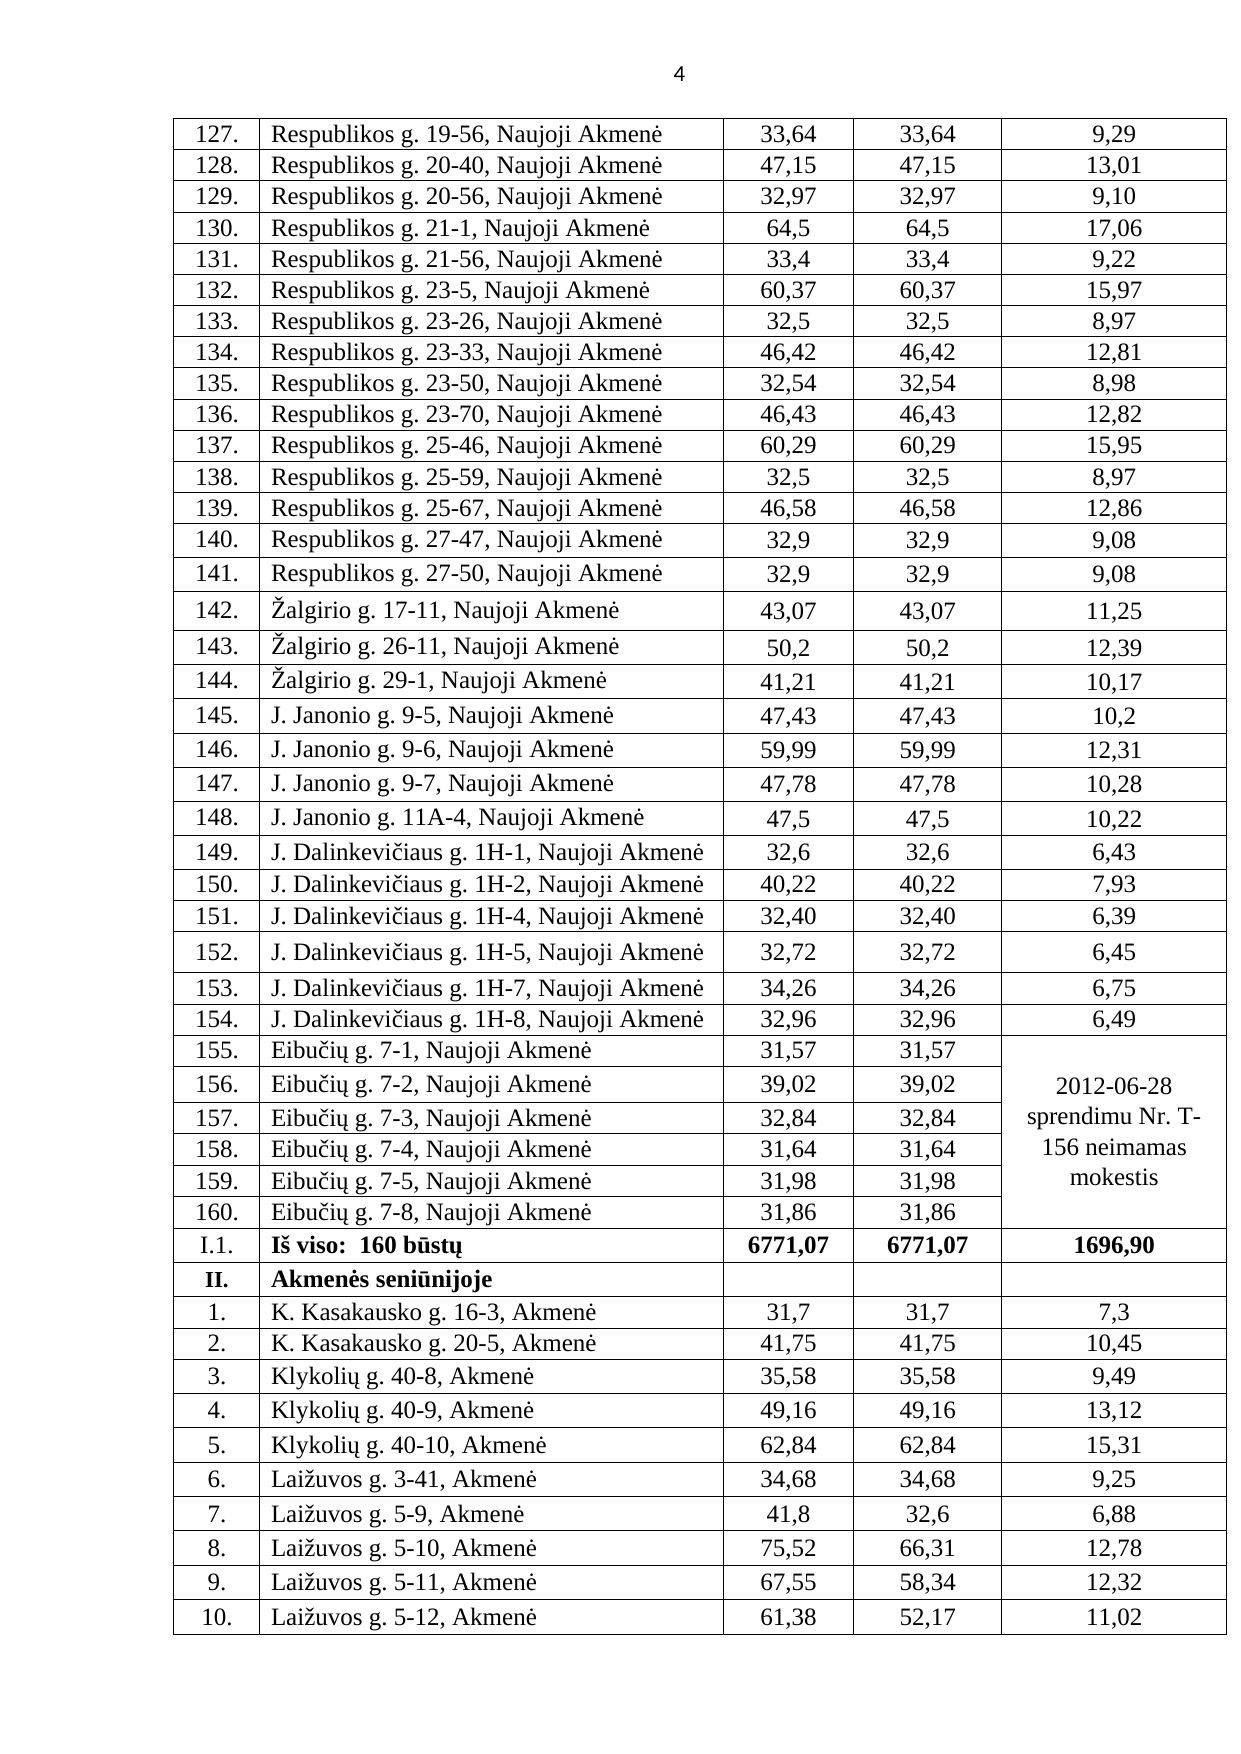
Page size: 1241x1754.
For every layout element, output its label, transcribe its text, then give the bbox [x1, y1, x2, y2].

table_cell 6. [174, 1463, 259, 1496]
table_cell 31,86 [854, 1197, 1001, 1227]
table_cell Respublikos g. 20-56, Naujoji Akmenė [260, 181, 723, 212]
table_cell 6,49 [1002, 1005, 1226, 1034]
table_cell J. Janonio g. 9-7, Naujoji Akmenė [260, 768, 723, 801]
table_cell 10,2 [1002, 699, 1226, 733]
table_cell Žalgirio g. 29-1, Naujoji Akmenė [260, 665, 723, 698]
table_cell [1227, 1004, 1240, 1034]
table_cell 32,54 [854, 368, 1001, 398]
table_cell 155. [174, 1036, 259, 1066]
table_cell [724, 1263, 853, 1296]
table_cell [1227, 733, 1240, 767]
table_cell Žalgirio g. 17-11, Naujoji Akmenė [260, 592, 723, 630]
table_cell [1227, 1393, 1240, 1427]
table_cell 47,15 [724, 150, 853, 180]
table_cell 12,31 [1002, 734, 1226, 767]
table_cell [1227, 149, 1240, 180]
table_cell 39,02 [724, 1067, 853, 1102]
table_cell 31,7 [854, 1297, 1001, 1327]
table_cell Laižuvos g. 5-12, Akmenė [260, 1600, 723, 1633]
table_cell 31,64 [724, 1134, 853, 1164]
table_cell Laižuvos g. 5-10, Akmenė [260, 1531, 723, 1565]
table_cell 40,22 [724, 870, 853, 900]
table_cell 2012-06-28 sprendimu Nr. T-156 neimamas mokestis [1002, 1036, 1226, 1227]
table_cell [1227, 1035, 1240, 1066]
table_cell 46,43 [724, 400, 853, 429]
table_cell 32,9 [854, 524, 1001, 557]
table_cell Klykolių g. 40-9, Akmenė [260, 1394, 723, 1427]
table_cell 32,6 [854, 1497, 1001, 1530]
table_cell Eibučių g. 7-8, Naujoji Akmenė [260, 1197, 723, 1227]
table_cell 66,31 [854, 1531, 1001, 1565]
table_cell 41,21 [724, 665, 853, 698]
table_cell Eibučių g. 7-1, Naujoji Akmenė [260, 1036, 723, 1066]
table_cell [1227, 274, 1240, 305]
table_cell 17,06 [1002, 213, 1226, 243]
table_cell 35,58 [854, 1360, 1001, 1393]
table_cell 9,08 [1002, 558, 1226, 591]
table_cell Respublikos g. 25-46, Naujoji Akmenė [260, 431, 723, 461]
table_cell Respublikos g. 25-67, Naujoji Akmenė [260, 493, 723, 523]
table_cell 32,40 [854, 901, 1001, 931]
table_cell [1227, 180, 1240, 212]
table_cell 31,98 [854, 1166, 1001, 1196]
table_cell 15,95 [1002, 431, 1226, 461]
table_cell 35,58 [724, 1360, 853, 1393]
table_cell 8,98 [1002, 368, 1226, 398]
table_cell Respublikos g. 21-56, Naujoji Akmenė [260, 244, 723, 274]
table_cell 32,84 [724, 1103, 853, 1133]
table_cell 32,6 [854, 836, 1001, 868]
table_cell 60,37 [854, 275, 1001, 305]
table_cell 32,5 [854, 306, 1001, 336]
table_cell [1227, 399, 1240, 429]
table_cell 46,43 [854, 400, 1001, 429]
table_cell 31,98 [724, 1166, 853, 1196]
table_cell 127. [174, 119, 259, 149]
table_cell 5. [174, 1428, 259, 1462]
table_cell 32,96 [854, 1005, 1001, 1034]
table_cell 32,54 [724, 368, 853, 398]
table_cell [1227, 212, 1240, 243]
table_cell [1227, 1165, 1240, 1196]
table_cell 10,22 [1002, 802, 1226, 835]
table_cell [1227, 336, 1240, 367]
table_cell 9,49 [1002, 1360, 1226, 1393]
table_cell Klykolių g. 40-10, Akmenė [260, 1428, 723, 1462]
table_cell [1227, 1228, 1240, 1262]
table_cell [1227, 557, 1240, 591]
table_cell [1227, 461, 1240, 492]
table_cell 131. [174, 244, 259, 274]
table_cell 60,37 [724, 275, 853, 305]
table_cell 41,75 [854, 1329, 1001, 1358]
table_cell 10,17 [1002, 665, 1226, 698]
table_cell I.1. [174, 1229, 259, 1262]
table_cell J. Janonio g. 9-5, Naujoji Akmenė [260, 699, 723, 733]
table_cell J. Janonio g. 9-6, Naujoji Akmenė [260, 734, 723, 767]
table_cell 62,84 [854, 1428, 1001, 1462]
table_cell [1227, 900, 1240, 931]
table_cell [1227, 1296, 1240, 1327]
table_cell 144. [174, 665, 259, 698]
table_cell 43,07 [724, 592, 853, 630]
table_cell [1227, 1196, 1240, 1227]
table_cell 61,38 [724, 1600, 853, 1633]
table_cell 34,26 [854, 973, 1001, 1003]
table_cell Respublikos g. 23-70, Naujoji Akmenė [260, 400, 723, 429]
table_cell 33,64 [854, 119, 1001, 149]
table_cell 3. [174, 1360, 259, 1393]
table_cell [1227, 1462, 1240, 1496]
table_cell 31,57 [724, 1036, 853, 1066]
table_cell 43,07 [854, 592, 1001, 630]
table_cell 11,02 [1002, 1600, 1226, 1633]
table_cell 148. [174, 802, 259, 835]
table_cell J. Dalinkevičiaus g. 1H-4, Naujoji Akmenė [260, 901, 723, 931]
table_cell 9,25 [1002, 1463, 1226, 1496]
table_cell 32,40 [724, 901, 853, 931]
table_cell 33,4 [724, 244, 853, 274]
table_cell 154. [174, 1005, 259, 1034]
table_cell Respublikos g. 19-56, Naujoji Akmenė [260, 119, 723, 149]
table_cell 41,21 [854, 665, 1001, 698]
table_cell 9. [174, 1566, 259, 1599]
table_cell Respublikos g. 23-5, Naujoji Akmenė [260, 275, 723, 305]
table_cell [1227, 972, 1240, 1003]
table_cell 58,34 [854, 1566, 1001, 1599]
table_cell 10,28 [1002, 768, 1226, 801]
table_cell [1227, 243, 1240, 274]
table_cell [1227, 492, 1240, 523]
table_cell 6771,07 [724, 1229, 853, 1262]
table_cell 75,52 [724, 1531, 853, 1565]
table_cell 31,57 [854, 1036, 1001, 1066]
table_cell 31,86 [724, 1197, 853, 1227]
table_cell 152. [174, 932, 259, 972]
table_cell [1227, 1427, 1240, 1462]
table_cell [1227, 1565, 1240, 1599]
table_cell 13,01 [1002, 150, 1226, 180]
table_cell [1227, 1530, 1240, 1565]
table_cell 137. [174, 431, 259, 461]
table_cell 6,88 [1002, 1497, 1226, 1530]
table_cell 50,2 [724, 631, 853, 664]
table_cell 135. [174, 368, 259, 398]
table_cell 60,29 [854, 431, 1001, 461]
table_cell Iš viso: 160 būstų [260, 1229, 723, 1262]
table_cell 12,86 [1002, 493, 1226, 523]
table_cell 141. [174, 558, 259, 591]
table_cell 4. [174, 1394, 259, 1427]
table_cell 139. [174, 493, 259, 523]
table_cell [1227, 698, 1240, 733]
table_cell 32,5 [724, 306, 853, 336]
table_cell 34,68 [854, 1463, 1001, 1496]
table_cell 32,72 [724, 932, 853, 972]
table_cell 6,39 [1002, 901, 1226, 931]
table_cell 8. [174, 1531, 259, 1565]
table_cell 32,97 [724, 181, 853, 212]
table_cell [1227, 430, 1240, 461]
table_cell 46,42 [724, 337, 853, 367]
table_cell 67,55 [724, 1566, 853, 1599]
table_cell 39,02 [854, 1067, 1001, 1102]
table_cell 143. [174, 631, 259, 664]
table_cell 6771,07 [854, 1229, 1001, 1262]
table_cell [854, 1263, 1001, 1296]
table_cell Respublikos g. 23-26, Naujoji Akmenė [260, 306, 723, 336]
table_cell 153. [174, 973, 259, 1003]
table_cell Respublikos g. 21-1, Naujoji Akmenė [260, 213, 723, 243]
table_cell Respublikos g. 23-50, Naujoji Akmenė [260, 368, 723, 398]
table_cell 13,12 [1002, 1394, 1226, 1427]
table_cell 64,5 [854, 213, 1001, 243]
table_cell 1. [174, 1297, 259, 1327]
table_cell [1227, 523, 1240, 557]
table_cell 12,32 [1002, 1566, 1226, 1599]
table_cell 149. [174, 836, 259, 868]
table_cell [1227, 801, 1240, 835]
table_cell [1227, 835, 1240, 868]
table_cell 31,7 [724, 1297, 853, 1327]
table_cell 41,8 [724, 1497, 853, 1530]
table_cell [1002, 1263, 1226, 1296]
table_cell 8,97 [1002, 306, 1226, 336]
table_cell Klykolių g. 40-8, Akmenė [260, 1360, 723, 1393]
table_cell [1227, 931, 1240, 972]
table_cell J. Dalinkevičiaus g. 1H-5, Naujoji Akmenė [260, 932, 723, 972]
table_cell [1227, 869, 1240, 900]
table_cell 59,99 [854, 734, 1001, 767]
table_cell Akmenės seniūnijoje [260, 1263, 723, 1296]
table_cell 34,26 [724, 973, 853, 1003]
table_cell 50,2 [854, 631, 1001, 664]
table_cell Respublikos g. 20-40, Naujoji Akmenė [260, 150, 723, 180]
table_cell 46,58 [724, 493, 853, 523]
table_cell Eibučių g. 7-4, Naujoji Akmenė [260, 1134, 723, 1164]
table_cell 12,78 [1002, 1531, 1226, 1565]
table_cell 46,58 [854, 493, 1001, 523]
table_cell 32,9 [724, 558, 853, 591]
table_cell 15,31 [1002, 1428, 1226, 1462]
table_cell 7,3 [1002, 1297, 1226, 1327]
table_cell 32,9 [854, 558, 1001, 591]
table_cell J. Dalinkevičiaus g. 1H-7, Naujoji Akmenė [260, 973, 723, 1003]
table_cell 146. [174, 734, 259, 767]
table_cell [1227, 367, 1240, 398]
table_cell 47,78 [724, 768, 853, 801]
table_cell 62,84 [724, 1428, 853, 1462]
table_cell 133. [174, 306, 259, 336]
table_cell 150. [174, 870, 259, 900]
table_cell 158. [174, 1134, 259, 1164]
table_cell [1227, 1496, 1240, 1530]
table_cell 142. [174, 592, 259, 630]
table_cell [1227, 767, 1240, 801]
table_cell [1227, 1102, 1240, 1133]
table_cell Respublikos g. 23-33, Naujoji Akmenė [260, 337, 723, 367]
table_cell 47,15 [854, 150, 1001, 180]
table_cell 134. [174, 337, 259, 367]
table_cell 10,45 [1002, 1329, 1226, 1358]
table_cell 159. [174, 1166, 259, 1196]
table_cell 2. [174, 1329, 259, 1358]
table_cell 128. [174, 150, 259, 180]
table_cell 160. [174, 1197, 259, 1227]
table_cell Žalgirio g. 26-11, Naujoji Akmenė [260, 631, 723, 664]
table_cell [1227, 630, 1240, 664]
table_cell [1227, 1262, 1240, 1296]
table_cell 32,96 [724, 1005, 853, 1034]
table_cell K. Kasakausko g. 16-3, Akmenė [260, 1297, 723, 1327]
table_cell 10. [174, 1600, 259, 1633]
table_cell 64,5 [724, 213, 853, 243]
table_cell 33,64 [724, 119, 853, 149]
table_cell 9,29 [1002, 119, 1226, 149]
table_cell 145. [174, 699, 259, 733]
table_cell 130. [174, 213, 259, 243]
table_cell 1696,90 [1002, 1229, 1226, 1262]
table_cell [1227, 1599, 1240, 1633]
table_cell 9,10 [1002, 181, 1226, 212]
table_cell 132. [174, 275, 259, 305]
table_cell 52,17 [854, 1600, 1001, 1633]
table_cell 34,68 [724, 1463, 853, 1496]
table_cell 15,97 [1002, 275, 1226, 305]
table_cell [1227, 305, 1240, 336]
table_cell J. Dalinkevičiaus g. 1H-2, Naujoji Akmenė [260, 870, 723, 900]
table_cell J. Janonio g. 11A-4, Naujoji Akmenė [260, 802, 723, 835]
table_cell 59,99 [724, 734, 853, 767]
table_cell 138. [174, 462, 259, 492]
table_cell 151. [174, 901, 259, 931]
table_cell 11,25 [1002, 592, 1226, 630]
table_cell J. Dalinkevičiaus g. 1H-1, Naujoji Akmenė [260, 836, 723, 868]
table_cell 147. [174, 768, 259, 801]
table_cell Laižuvos g. 5-11, Akmenė [260, 1566, 723, 1599]
table_cell 157. [174, 1103, 259, 1133]
table_cell 47,78 [854, 768, 1001, 801]
table_cell 40,22 [854, 870, 1001, 900]
table_cell 32,72 [854, 932, 1001, 972]
table_cell 7. [174, 1497, 259, 1530]
table_cell 156. [174, 1067, 259, 1102]
table_cell 6,75 [1002, 973, 1226, 1003]
table_cell 47,5 [854, 802, 1001, 835]
table_cell 31,64 [854, 1134, 1001, 1164]
table_cell Laižuvos g. 5-9, Akmenė [260, 1497, 723, 1530]
table_cell 41,75 [724, 1329, 853, 1358]
table_cell Respublikos g. 27-50, Naujoji Akmenė [260, 558, 723, 591]
table_cell 136. [174, 400, 259, 429]
table_cell 46,42 [854, 337, 1001, 367]
table_cell [1227, 1066, 1240, 1102]
table_cell Respublikos g. 27-47, Naujoji Akmenė [260, 524, 723, 557]
table_cell 12,82 [1002, 400, 1226, 429]
table_cell II. [174, 1263, 259, 1296]
table_cell 47,43 [724, 699, 853, 733]
table_cell 8,97 [1002, 462, 1226, 492]
table_cell 47,43 [854, 699, 1001, 733]
table_cell 7,93 [1002, 870, 1226, 900]
table_cell [1227, 664, 1240, 698]
table_cell 32,5 [854, 462, 1001, 492]
table_cell [1227, 1328, 1240, 1358]
table_cell 12,39 [1002, 631, 1226, 664]
table_cell [1227, 118, 1240, 149]
table_cell [1227, 591, 1240, 630]
table_cell 32,9 [724, 524, 853, 557]
table_cell 9,22 [1002, 244, 1226, 274]
table_cell Eibučių g. 7-3, Naujoji Akmenė [260, 1103, 723, 1133]
table_cell [1227, 1133, 1240, 1164]
table_cell 9,08 [1002, 524, 1226, 557]
table_cell Eibučių g. 7-5, Naujoji Akmenė [260, 1166, 723, 1196]
table_cell 32,6 [724, 836, 853, 868]
table_cell 60,29 [724, 431, 853, 461]
table_cell 129. [174, 181, 259, 212]
table_cell 47,5 [724, 802, 853, 835]
table_cell 33,4 [854, 244, 1001, 274]
table_cell Laižuvos g. 3-41, Akmenė [260, 1463, 723, 1496]
table_cell 6,43 [1002, 836, 1226, 868]
table_cell 140. [174, 524, 259, 557]
table_cell Eibučių g. 7-2, Naujoji Akmenė [260, 1067, 723, 1102]
table_cell Respublikos g. 25-59, Naujoji Akmenė [260, 462, 723, 492]
table_cell 49,16 [724, 1394, 853, 1427]
table_cell K. Kasakausko g. 20-5, Akmenė [260, 1329, 723, 1358]
table_cell 12,81 [1002, 337, 1226, 367]
table_cell 32,5 [724, 462, 853, 492]
table_cell [1227, 1359, 1240, 1393]
table_cell 49,16 [854, 1394, 1001, 1427]
table_cell J. Dalinkevičiaus g. 1H-8, Naujoji Akmenė [260, 1005, 723, 1034]
table_cell 32,84 [854, 1103, 1001, 1133]
table_cell 32,97 [854, 181, 1001, 212]
table_cell 6,45 [1002, 932, 1226, 972]
